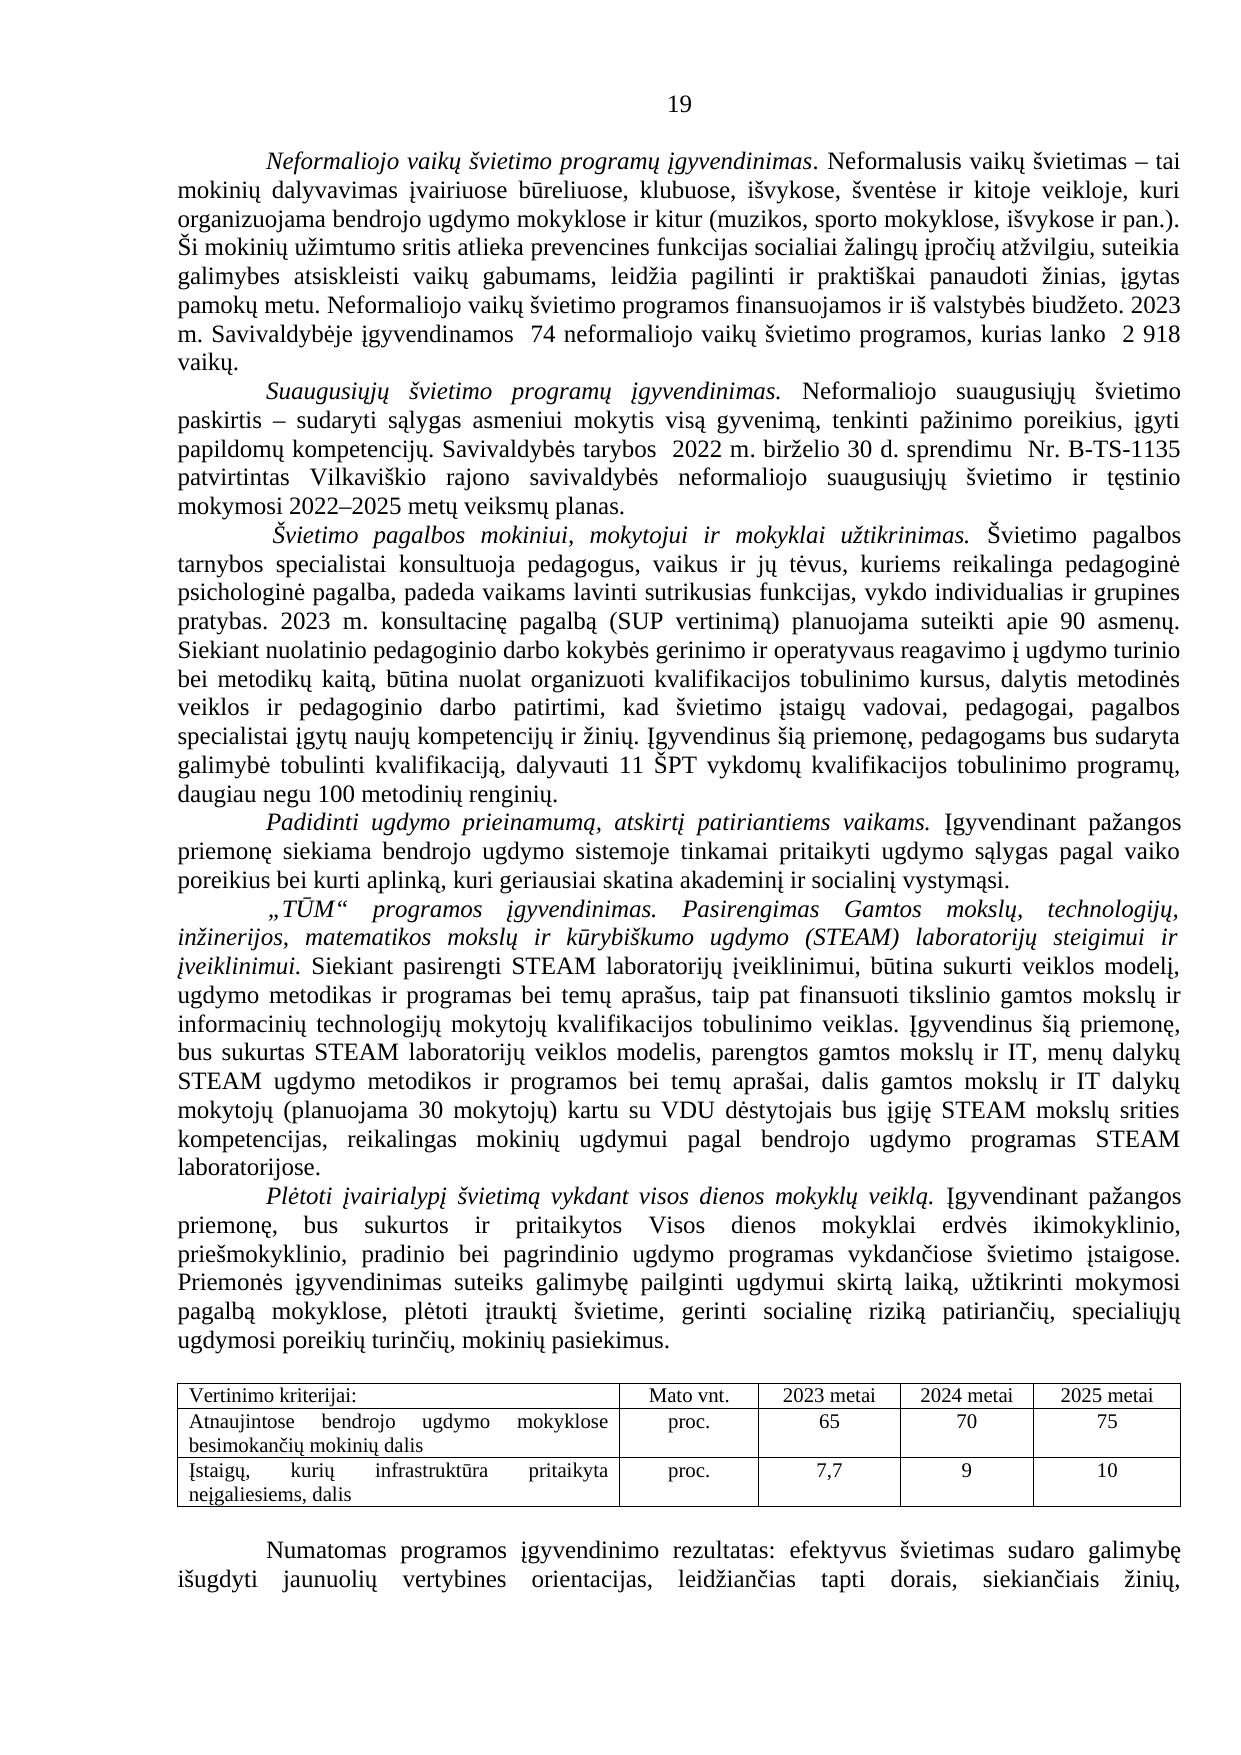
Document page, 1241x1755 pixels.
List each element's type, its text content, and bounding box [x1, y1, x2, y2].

table_header Vertinimo kriterijai: [178, 1384, 619, 1407]
table_cell Atnaujintose bendrojo ugdymo mokyklose besimokančių mokinių dalis [178, 1409, 619, 1457]
table_cell 7,7 [759, 1458, 900, 1506]
table_cell 10 [1034, 1458, 1180, 1506]
text Numatomas programos įgyvendinimo rezultatas: efektyvus švietimas sudaro galimybę išugdyti jaunuolių vertybines orientacijas, leidžiančias tapti dorais, siekiančiais žinių, [177, 1536, 1181, 1593]
text Suaugusiųjų švietimo programų įgyvendinimas. Neformaliojo suaugusiųjų švietimo paskirtis – sudaryti sąlygas asmeniui mokytis visą gyvenimą, tenkinti pažinimo poreikius, įgyti papildomų kompetencijų. Savivaldybės tarybos 2022 m. birželio 30 d. sprendimu Nr. B-TS-1135 patvirtintas Vilkaviškio rajono savivaldybės neformaliojo suaugusiųjų švietimo ir tęstinio mokymosi 2022–2025 metų veiksmų planas. [177, 376, 1181, 520]
table_cell 65 [759, 1409, 900, 1457]
table_header 2024 metai [901, 1384, 1033, 1407]
table_cell 9 [901, 1458, 1033, 1506]
text „TŪM“ programos įgyvendinimas. Pasirengimas Gamtos mokslų, technologijų, inžinerijos, matematikos mokslų ir kūrybiškumo ugdymo (STEAM) laboratorijų steigimui ir įveiklinimui. Siekiant pasirengti STEAM laboratorijų įveiklinimui, būtina sukurti veiklos modelį, ugdymo metodikas ir programas bei temų aprašus, taip pat finansuoti tikslinio gamtos mokslų ir informacinių technologijų mokytojų kvalifikacijos tobulinimo veiklas. Įgyvendinus šią priemonę, bus sukurtas STEAM laboratorijų veiklos modelis, parengtos gamtos mokslų ir IT, menų dalykų STEAM ugdymo metodikos ir programos bei temų aprašai, dalis gamtos mokslų ir IT dalykų mokytojų (planuojama 30 mokytojų) kartu su VDU dėstytojais bus įgiję STEAM mokslų srities kompetencijas, reikalingas mokinių ugdymui pagal bendrojo ugdymo programas STEAM laboratorijose. [177, 894, 1181, 1181]
table_cell proc. [620, 1409, 758, 1457]
table_header Mato vnt. [620, 1384, 758, 1407]
text Švietimo pagalbos mokiniui, mokytojui ir mokyklai užtikrinimas. Švietimo pagalbos tarnybos specialistai konsultuoja pedagogus, vaikus ir jų tėvus, kuriems reikalinga pedagoginė psichologinė pagalba, padeda vaikams lavinti sutrikusias funkcijas, vykdo individualias ir grupines pratybas. 2023 m. konsultacinę pagalbą (SUP vertinimą) planuojama suteikti apie 90 asmenų. Siekiant nuolatinio pedagoginio darbo kokybės gerinimo ir operatyvaus reagavimo į ugdymo turinio bei metodikų kaitą, būtina nuolat organizuoti kvalifikacijos tobulinimo kursus, dalytis metodinės veiklos ir pedagoginio darbo patirtimi, kad švietimo įstaigų vadovai, pedagogai, pagalbos specialistai įgytų naujų kompetencijų ir žinių. Įgyvendinus šią priemonę, pedagogams bus sudaryta galimybė tobulinti kvalifikaciją, dalyvauti 11 ŠPT vykdomų kvalifikacijos tobulinimo programų, daugiau negu 100 metodinių renginių. [177, 520, 1181, 807]
text Neformaliojo vaikų švietimo programų įgyvendinimas. Neformalusis vaikų švietimas – tai mokinių dalyvavimas įvairiuose būreliuose, klubuose, išvykose, šventėse ir kitoje veikloje, kuri organizuojama bendrojo ugdymo mokyklose ir kitur (muzikos, sporto mokyklose, išvykose ir pan.). Ši mokinių užimtumo sritis atlieka prevencines funkcijas socialiai žalingų įpročių atžvilgiu, suteikia galimybes atsiskleisti vaikų gabumams, leidžia pagilinti ir praktiškai panaudoti žinias, įgytas pamokų metu. Neformaliojo vaikų švietimo programos finansuojamos ir iš valstybės biudžeto. 2023 m. Savivaldybėje įgyvendinamos 74 neformaliojo vaikų švietimo programos, kurias lanko 2 918 vaikų. [177, 146, 1181, 376]
text Plėtoti įvairialypį švietimą vykdant visos dienos mokyklų veiklą. Įgyvendinant pažangos priemonę, bus sukurtos ir pritaikytos Visos dienos mokyklai erdvės ikimokyklinio, priešmokyklinio, pradinio bei pagrindinio ugdymo programas vykdančiose švietimo įstaigose. Priemonės įgyvendinimas suteiks galimybę pailginti ugdymui skirtą laiką, užtikrinti mokymosi pagalbą mokyklose, plėtoti įtrauktį švietime, gerinti socialinę riziką patiriančių, specialiųjų ugdymosi poreikių turinčių, mokinių pasiekimus. [177, 1181, 1181, 1354]
table_cell Įstaigų, kurių infrastruktūra pritaikyta neįgaliesiems, dalis [178, 1458, 619, 1506]
table_header 2025 metai [1034, 1384, 1180, 1407]
table_cell proc. [620, 1458, 758, 1506]
table_header 2023 metai [759, 1384, 900, 1407]
table_cell 70 [901, 1409, 1033, 1457]
table_cell 75 [1034, 1409, 1180, 1457]
text Padidinti ugdymo prieinamumą, atskirtį patiriantiems vaikams. Įgyvendinant pažangos priemonę siekiama bendrojo ugdymo sistemoje tinkamai pritaikyti ugdymo sąlygas pagal vaiko poreikius bei kurti aplinką, kuri geriausiai skatina akademinį ir socialinį vystymąsi. [177, 807, 1181, 894]
